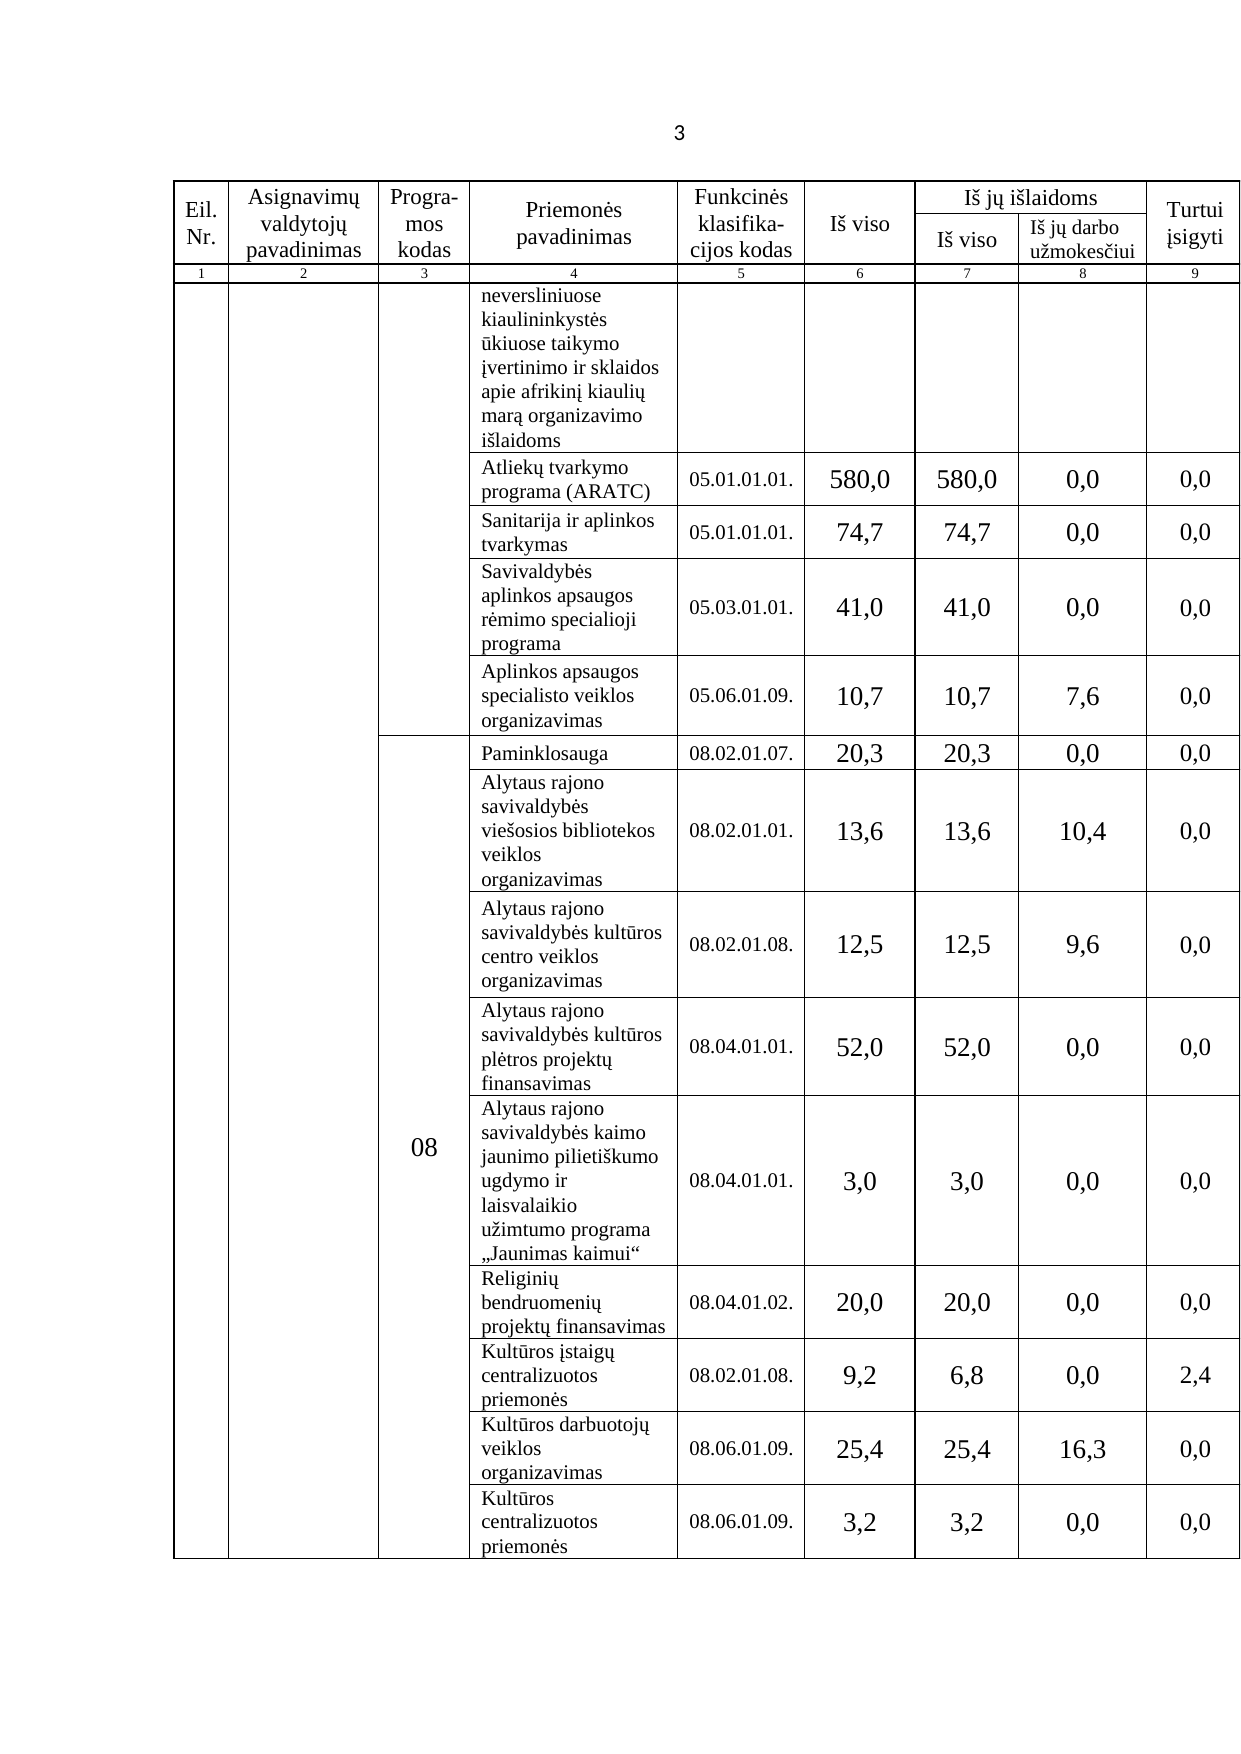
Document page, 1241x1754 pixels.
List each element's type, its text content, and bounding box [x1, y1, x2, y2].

table_cell 0,0 [1147, 1485, 1239, 1558]
table_cell 10,7 [916, 656, 1018, 735]
table_cell 9,6 [1019, 892, 1146, 997]
table_cell 10,7 [805, 656, 914, 735]
table_cell Alytaus rajono savivaldybės kultūros centro veiklos organizavimas [470, 892, 677, 997]
table_cell 41,0 [916, 559, 1018, 655]
table_cell 2,4 [1147, 1339, 1239, 1411]
table_cell 05.01.01.01. [678, 453, 804, 505]
table_cell 6,8 [916, 1339, 1018, 1411]
table_header Eil. Nr. [175, 182, 228, 263]
table_cell 3,2 [805, 1485, 914, 1558]
table_cell 3,0 [916, 1096, 1018, 1265]
table_cell Atliekų tvarkymo programa (ARATC) [470, 453, 677, 505]
table_cell 20,0 [805, 1266, 914, 1338]
table_cell 0,0 [1147, 770, 1239, 891]
table_cell 08.04.01.02. [678, 1266, 804, 1338]
table_cell 16,3 [1019, 1412, 1146, 1484]
table_cell 0,0 [1147, 506, 1239, 558]
table_cell 74,7 [805, 506, 914, 558]
table_cell 3,2 [916, 1485, 1018, 1558]
table_cell [379, 284, 469, 735]
table_cell 0,0 [1147, 1412, 1239, 1484]
table_cell 25,4 [805, 1412, 914, 1484]
table_cell Kultūros įstaigų centralizuotos priemonės [470, 1339, 677, 1411]
table_cell 580,0 [805, 453, 914, 505]
table_cell 13,6 [916, 770, 1018, 891]
table_cell Kultūros darbuotojų veiklos organizavimas [470, 1412, 677, 1484]
table_cell 0,0 [1147, 1266, 1239, 1338]
table_cell Sanitarija ir aplinkos tvarkymas [470, 506, 677, 558]
table_cell 2 [229, 265, 378, 282]
table_cell 4 [470, 265, 677, 282]
table_cell 0,0 [1019, 1339, 1146, 1411]
table_cell Kultūros centralizuotos priemonės [470, 1485, 677, 1558]
table_cell [678, 284, 804, 452]
table_cell 05.03.01.01. [678, 559, 804, 655]
table_cell 25,4 [916, 1412, 1018, 1484]
table_cell 08.06.01.09. [678, 1485, 804, 1558]
table_cell 0,0 [1019, 736, 1146, 769]
table_cell Religinių bendruomenių projektų finansavimas [470, 1266, 677, 1338]
table_header Asignavimų valdytojų pavadinimas [229, 182, 378, 263]
table_header Turtui įsigyti [1147, 182, 1239, 263]
table_cell 0,0 [1019, 506, 1146, 558]
table_cell [916, 284, 1018, 452]
table_cell 0,0 [1147, 559, 1239, 655]
table_cell 3,0 [805, 1096, 914, 1265]
table_cell Alytaus rajono savivaldybės kaimo jaunimo pilietiškumo ugdymo ir laisvalaikio užimtumo programa „Jaunimas kaimui“ [470, 1096, 677, 1265]
table_cell 08 [379, 736, 469, 1558]
table_cell Savivaldybės aplinkos apsaugos rėmimo specialioji programa [470, 559, 677, 655]
table_cell 08.04.01.01. [678, 998, 804, 1095]
table_cell Aplinkos apsaugos specialisto veiklos organizavimas [470, 656, 677, 735]
table_cell Iš jų darbo užmokesčiui [1019, 214, 1146, 263]
table_cell 0,0 [1147, 998, 1239, 1095]
table_cell 1 [175, 265, 228, 282]
table_cell Iš viso [916, 214, 1018, 263]
table_cell Alytaus rajono savivaldybės viešosios bibliotekos veiklos organizavimas [470, 770, 677, 891]
table_cell 7,6 [1019, 656, 1146, 735]
table_cell 0,0 [1147, 1096, 1239, 1265]
table_cell 20,3 [805, 736, 914, 769]
table_cell 20,3 [916, 736, 1018, 769]
table_cell 05.06.01.09. [678, 656, 804, 735]
table_cell 0,0 [1019, 559, 1146, 655]
table_cell 12,5 [916, 892, 1018, 997]
table_header Iš viso [805, 182, 914, 263]
table_cell 13,6 [805, 770, 914, 891]
table_header Funkcinės klasifika-cijos kodas [678, 182, 804, 263]
table_cell [1147, 284, 1239, 452]
table_cell 41,0 [805, 559, 914, 655]
table_cell 9,2 [805, 1339, 914, 1411]
table_cell 0,0 [1019, 453, 1146, 505]
table_cell 3 [379, 265, 469, 282]
table_header Iš jų išlaidoms [916, 182, 1146, 213]
table_cell [1019, 284, 1146, 452]
table_cell 08.02.01.08. [678, 1339, 804, 1411]
table_cell 20,0 [916, 1266, 1018, 1338]
table_cell 0,0 [1019, 1096, 1146, 1265]
table_header Progra-mos kodas [379, 182, 469, 263]
table_cell 08.02.01.08. [678, 892, 804, 997]
table_cell 0,0 [1019, 998, 1146, 1095]
table_cell 0,0 [1147, 892, 1239, 997]
table_cell 0,0 [1147, 736, 1239, 769]
table_cell 8 [1019, 265, 1146, 282]
table_cell 05.01.01.01. [678, 506, 804, 558]
table_cell neversliniuose kiaulininkystės ūkiuose taikymo įvertinimo ir sklaidos apie afrikinį kiaulių marą organizavimo išlaidoms [470, 284, 677, 452]
table_cell 6 [805, 265, 914, 282]
table_cell [175, 284, 228, 1558]
table_cell 580,0 [916, 453, 1018, 505]
table_cell 08.02.01.07. [678, 736, 804, 769]
table_cell Paminklosauga [470, 736, 677, 769]
table_cell 5 [678, 265, 804, 282]
table_header Priemonės pavadinimas [470, 182, 677, 263]
table_cell 74,7 [916, 506, 1018, 558]
table_cell [229, 284, 378, 1558]
table_cell Alytaus rajono savivaldybės kultūros plėtros projektų finansavimas [470, 998, 677, 1095]
table_cell 52,0 [805, 998, 914, 1095]
table_cell 0,0 [1019, 1485, 1146, 1558]
table_cell 08.06.01.09. [678, 1412, 804, 1484]
table_cell 0,0 [1019, 1266, 1146, 1338]
table_cell 12,5 [805, 892, 914, 997]
table_cell 08.02.01.01. [678, 770, 804, 891]
table_cell 0,0 [1147, 453, 1239, 505]
table_cell [805, 284, 914, 452]
table_cell 9 [1147, 265, 1239, 282]
table_cell 08.04.01.01. [678, 1096, 804, 1265]
table_cell 7 [916, 265, 1018, 282]
table_cell 0,0 [1147, 656, 1239, 735]
table_cell 52,0 [916, 998, 1018, 1095]
table_cell 10,4 [1019, 770, 1146, 891]
